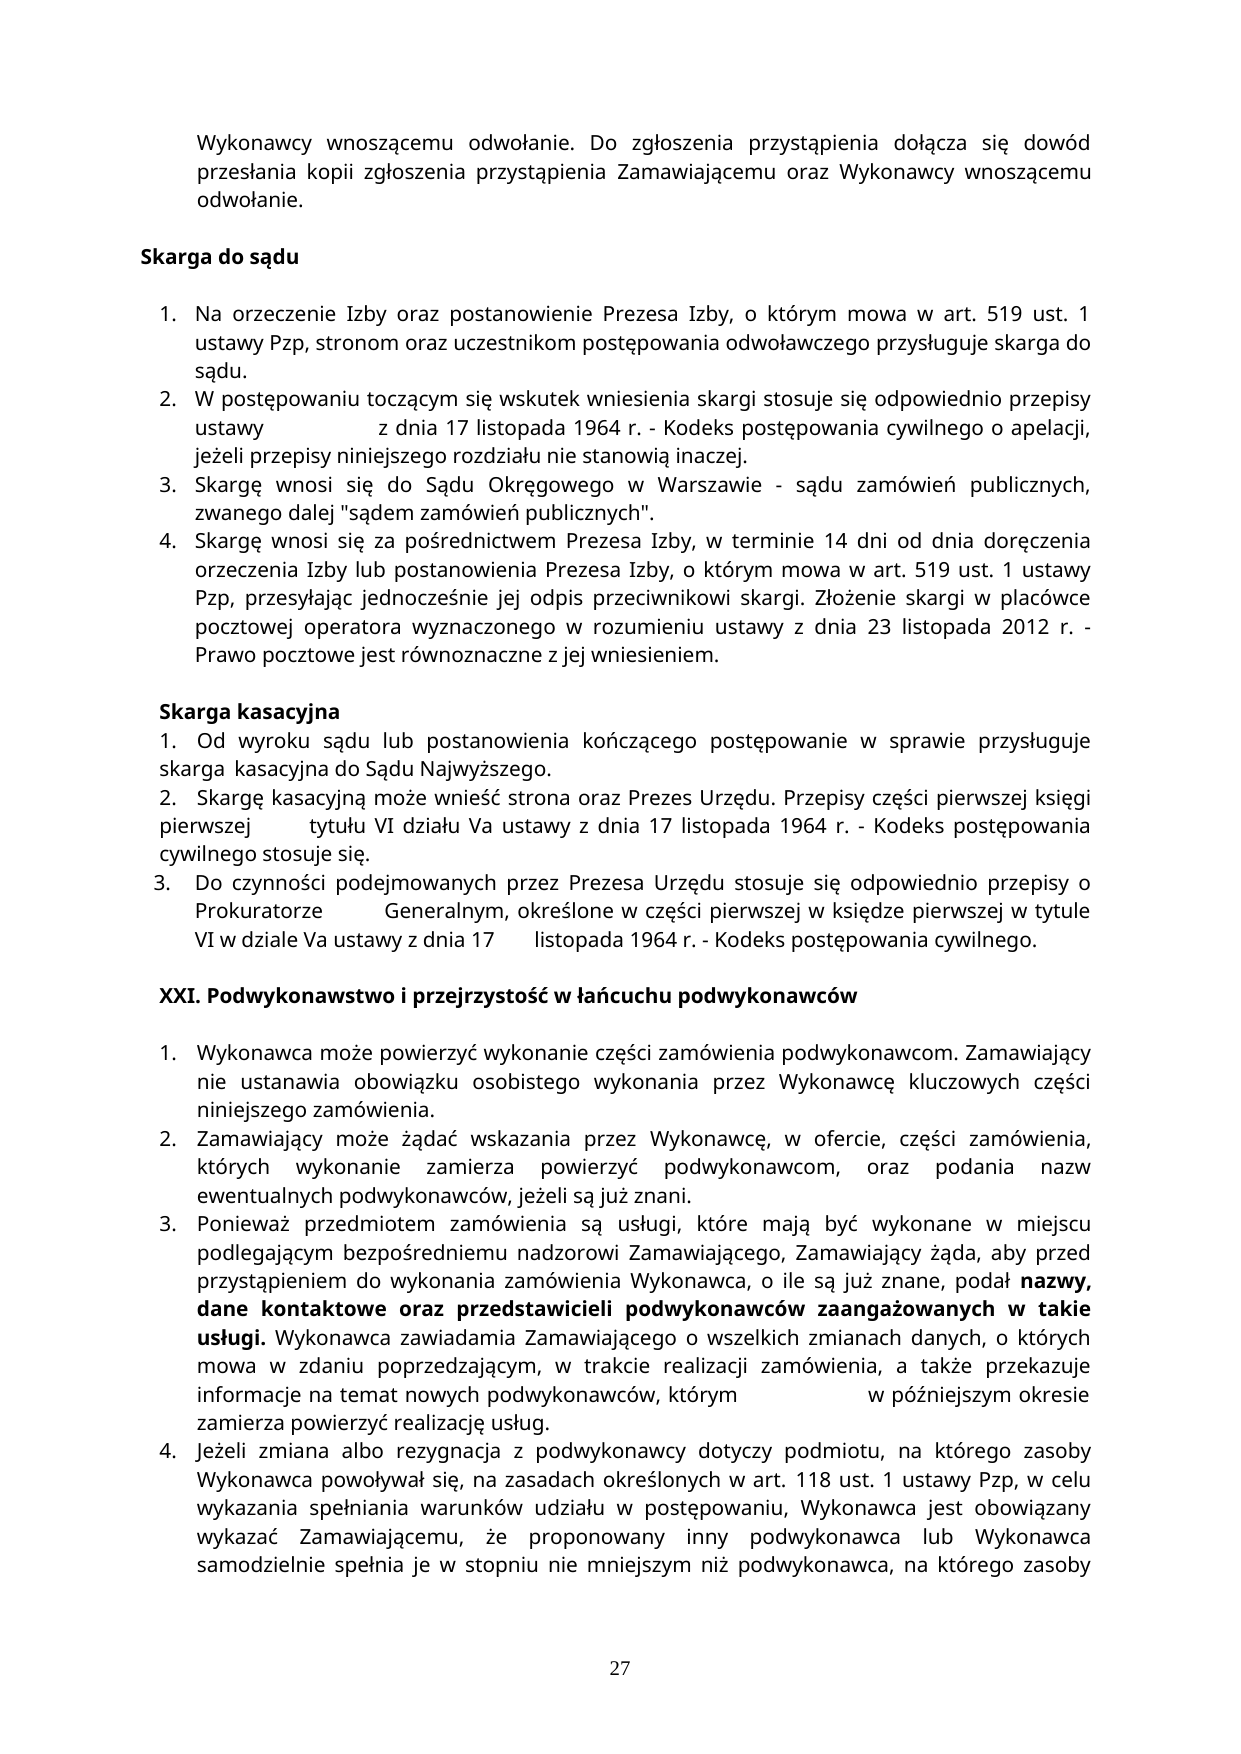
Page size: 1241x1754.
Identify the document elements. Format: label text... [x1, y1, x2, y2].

list Skargę kasacyjną może wnieść strona oraz Prezes Urzędu. Przepisy części pierwszej księgi pierwszej tytułu VI działu Va ustawy z dnia 17 listopada 1964 r. - Kodeks postępowania cywilnego stosuje się. [159, 783, 1092, 868]
list W postępowaniu toczącym się wskutek wniesienia skargi stosuje się odpowiednio przepisy ustawy z dnia 17 listopada 1964 r. - Kodeks postępowania cywilnego o apelacji, jeżeli przepisy niniejszego rozdziału nie stanowią inaczej. [159, 384, 1092, 470]
subtitle Skarga do sądu [140, 242, 1092, 271]
list Skargę wnosi się do Sądu Okręgowego w Warszawie - sądu zamówień publicznych, zwanego dalej "sądem zamówień publicznych". [159, 470, 1092, 527]
subtitle XXI. Podwykonawstwo i przejrzystość w łańcuchu podwykonawców [159, 982, 1092, 1010]
list Skargę wnosi się za pośrednictwem Prezesa Izby, w terminie 14 dni od dnia doręczenia orzeczenia Izby lub postanowienia Prezesa Izby, o którym mowa w art. 519 ust. 1 ustawy Pzp, przesyłając jednocześnie jej odpis przeciwnikowi skargi. Złożenie skargi w placówce pocztowej operatora wyznaczonego w rozumieniu ustawy z dnia 23 listopada 2012 r. - Prawo pocztowe jest równoznaczne z jej wniesieniem. [159, 527, 1092, 669]
list Zamawiający może żądać wskazania przez Wykonawcę, w ofercie, części zamówienia, których wykonanie zamierza powierzyć podwykonawcom, oraz podania nazw ewentualnych podwykonawców, jeżeli są już znani. [159, 1124, 1092, 1209]
list Od wyroku sądu lub postanowienia kończącego postępowanie w sprawie przysługuje skarga kasacyjna do Sądu Najwyższego. [159, 726, 1092, 783]
list Do czynności podejmowanych przez Prezesa Urzędu stosuje się odpowiednio przepisy o Prokuratorze Generalnym, określone w części pierwszej w księdze pierwszej w tytule VI w dziale Va ustawy z dnia 17 listopada 1964 r. - Kodeks postępowania cywilnego. [153, 868, 1092, 953]
list Na orzeczenie Izby oraz postanowienie Prezesa Izby, o którym mowa w art. 519 ust. 1 ustawy Pzp, stronom oraz uczestnikom postępowania odwoławczego przysługuje skarga do sądu. [159, 299, 1092, 384]
list Wykonawca może powierzyć wykonanie części zamówienia podwykonawcom. Zamawiający nie ustanawia obowiązku osobistego wykonania przez Wykonawcę kluczowych części niniejszego zamówienia. [159, 1038, 1092, 1124]
list Jeżeli zmiana albo rezygnacja z podwykonawcy dotyczy podmiotu, na którego zasoby Wykonawca powoływał się, na zasadach określonych w art. 118 ust. 1 ustawy Pzp, w celu wykazania spełniania warunków udziału w postępowaniu, Wykonawca jest obowiązany wykazać Zamawiającemu, że proponowany inny podwykonawca lub Wykonawca samodzielnie spełnia je w stopniu nie mniejszym niż podwykonawca, na którego zasoby [159, 1437, 1092, 1579]
list Wykonawcy wnoszącemu odwołanie. Do zgłoszenia przystąpienia dołącza się dowód przesłania kopii zgłoszenia przystąpienia Zamawiającemu oraz Wykonawcy wnoszącemu odwołanie. [159, 128, 1092, 214]
list Ponieważ przedmiotem zamówienia są usługi, które mają być wykonane w miejscu podlegającym bezpośredniemu nadzorowi Zamawiającego, Zamawiający żąda, aby przed przystąpieniem do wykonania zamówienia Wykonawca, o ile są już znane, podał nazwy, dane kontaktowe oraz przedstawicieli podwykonawców zaangażowanych w takie usługi. Wykonawca zawiadamia Zamawiającego o wszelkich zmianach danych, o których mowa w zdaniu poprzedzającym, w trakcie realizacji zamówienia, a także przekazuje informacje na temat nowych podwykonawców, którym w późniejszym okresie zamierza powierzyć realizację usług. [159, 1209, 1092, 1437]
text Skarga kasacyjna [159, 697, 1092, 726]
